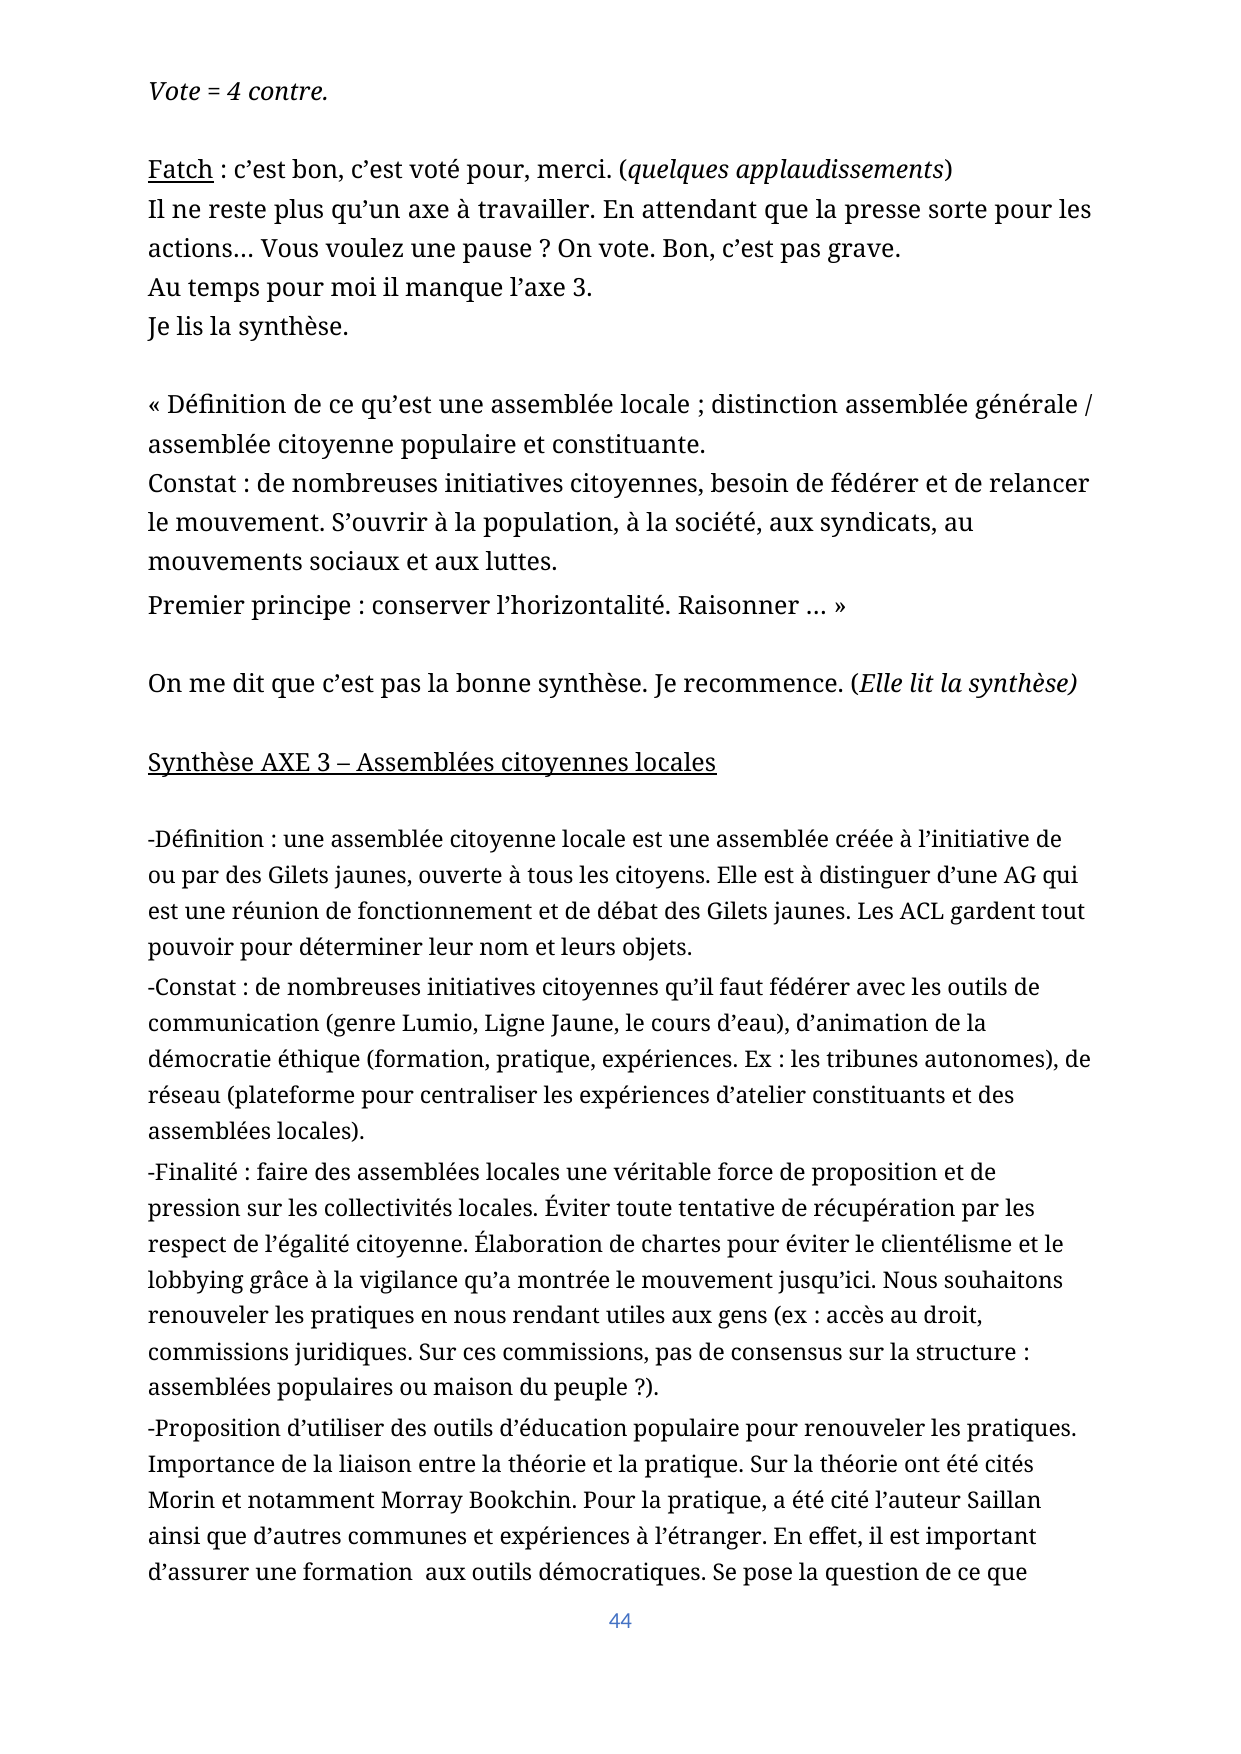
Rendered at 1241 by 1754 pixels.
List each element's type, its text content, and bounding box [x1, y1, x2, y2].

text Constat : de nombreuses initiatives citoyennes, besoin de fédérer et de relancer le mouvement. S’ouvrir à la population, à la société, aux syndicats, au mouvements sociaux et aux luttes. [148, 465, 1093, 578]
text -Proposition d’utiliser des outils d’éducation populaire pour renouveler les pratiques. Importance de la liaison entre la théorie et la pratique. Sur la théorie ont été cités Morin et notamment Morray Bookchin. Pour la pratique, a été cité l’auteur Saillan ainsi que d’autres communes et expériences à l’étranger. En effet, il est important d’assurer une formation aux outils démocratiques. Se pose la question de ce que [148, 1412, 1093, 1587]
text Il ne reste plus qu’un axe à travailler. En attendant que la presse sorte pour les actions… Vous voulez une pause ? On vote. Bon, c’est pas grave. [148, 191, 1093, 264]
text Fatch : c’est bon, c’est voté pour, merci. (quelques applaudissements) [148, 152, 1093, 186]
text -Constat : de nombreuses initiatives citoyennes qu’il faut fédérer avec les outils de communication (genre Lumio, Ligne Jaune, le cours d’eau), d’animation de la démocratie éthique (formation, pratique, expériences. Ex : les tribunes autonomes), de réseau (plateforme pour centraliser les expériences d’atelier constituants et des assemblées locales). [148, 971, 1093, 1146]
text -Finalité : faire des assemblées locales une véritable force de proposition et de pression sur les collectivités locales. Éviter toute tentative de récupération par les respect de l’égalité citoyenne. Élaboration de chartes pour éviter le clientélisme et le lobbying grâce à la vigilance qu’a montrée le mouvement jusqu’ici. Nous souhaitons renouveler les pratiques en nous rendant utiles aux gens (ex : accès au droit, commissions juridiques. Sur ces commissions, pas de consensus sur la structure : assemblées populaires ou maison du peuple ?). [148, 1156, 1093, 1403]
text On me dit que c’est pas la bonne synthèse. Je recommence. (Elle lit la synthèse) [148, 666, 1093, 700]
text Vote = 4 contre. [148, 74, 1093, 108]
text -Définition : une assemblée citoyenne locale est une assemblée créée à l’initiative de ou par des Gilets jaunes, ouverte à tous les citoyens. Elle est à distinguer d’une AG qui est une réunion de fonctionnement et de débat des Gilets jaunes. Les ACL gardent tout pouvoir pour déterminer leur nom et leurs objets. [148, 823, 1093, 962]
text Je lis la synthèse. [148, 309, 1093, 343]
text « Définition de ce qu’est une assemblée locale ; distinction assemblée générale / assemblée citoyenne populaire et constituante. [148, 387, 1093, 460]
text Premier principe : conserver l’horizontalité. Raisonner … » [148, 588, 1093, 622]
text Synthèse AXE 3 – Assemblées citoyennes locales [148, 744, 1093, 778]
text Au temps pour moi il manque l’axe 3. [148, 269, 1093, 304]
